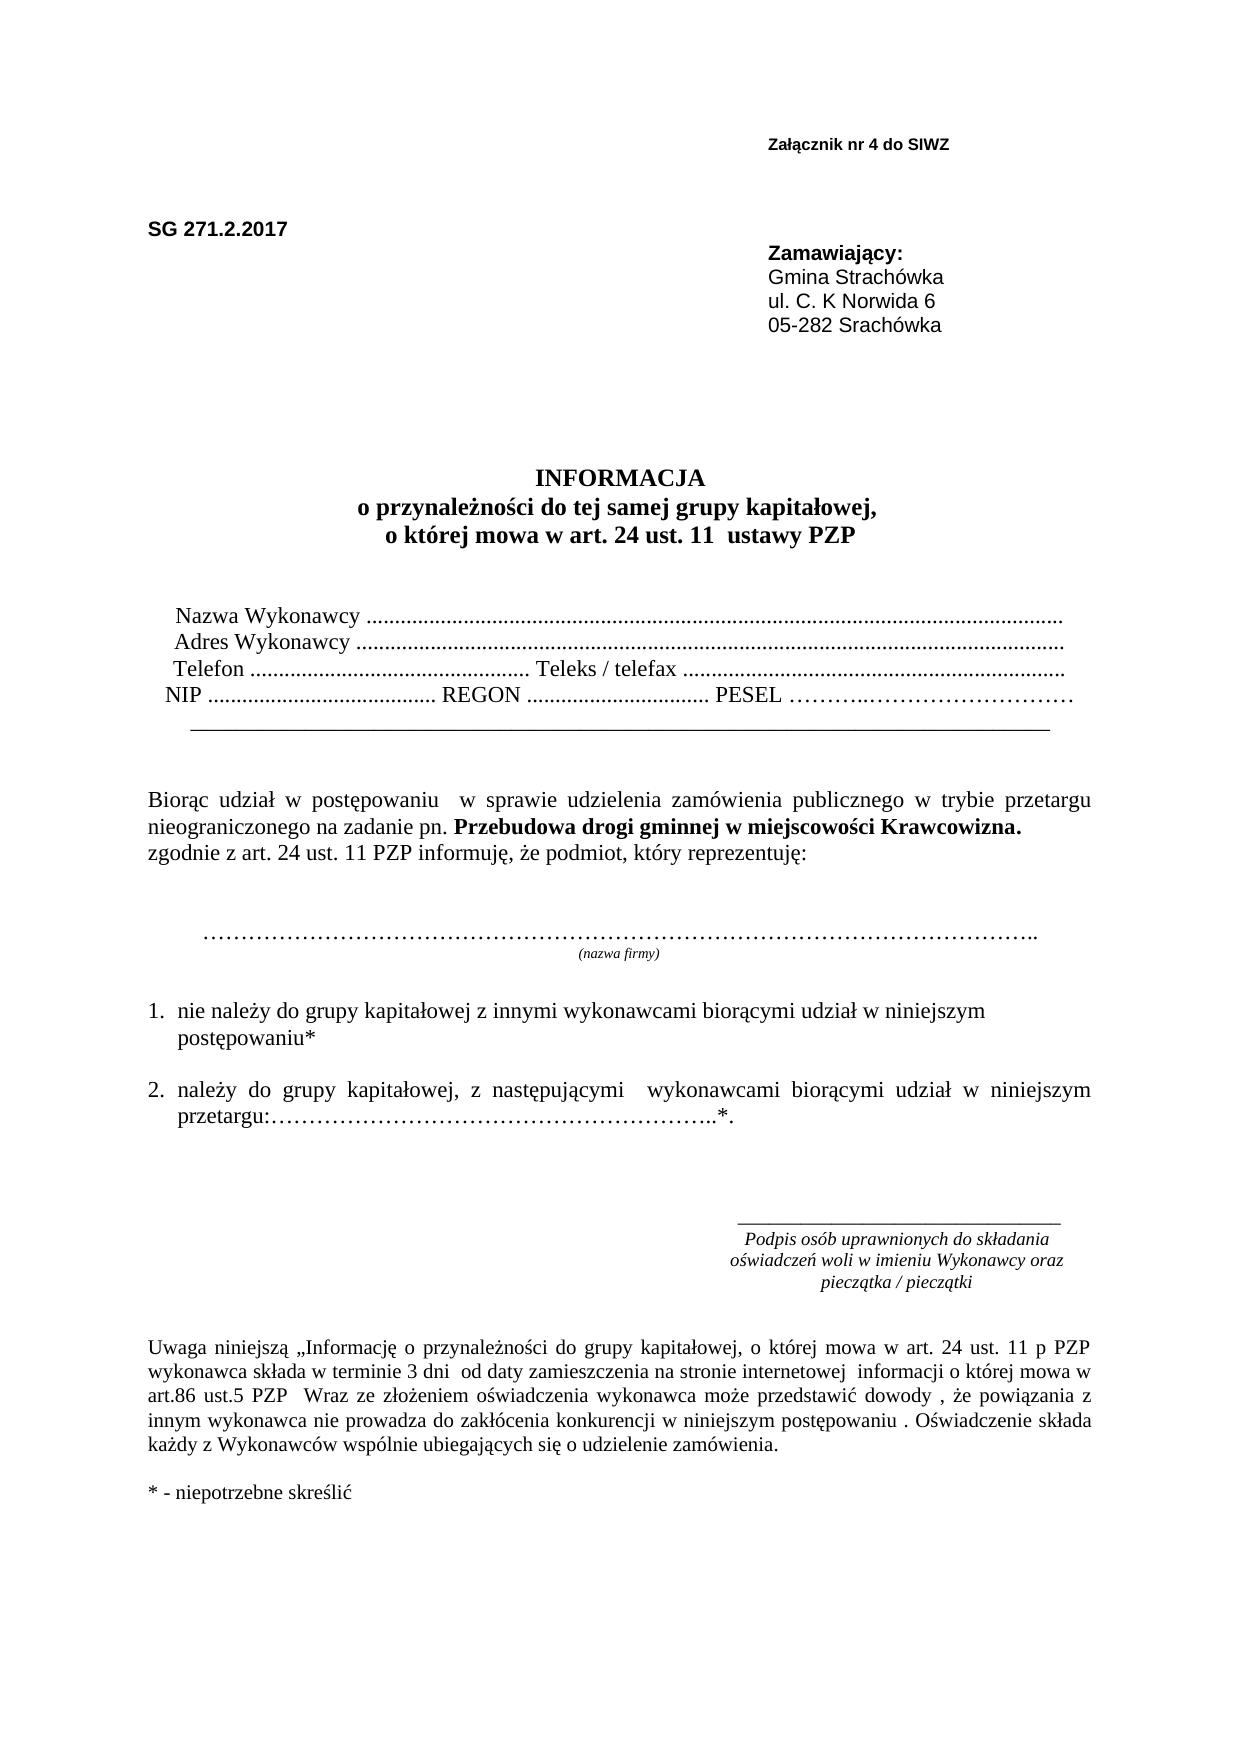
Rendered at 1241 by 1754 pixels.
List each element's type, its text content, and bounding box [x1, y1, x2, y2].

text zgodnie z art. 24 ust. 11 PZP informuję, że podmiot, który reprezentuję: [148, 839, 1093, 865]
text (nazwa firmy) [148, 944, 1093, 971]
text ul. C. K Norwida 6 [768, 289, 1093, 313]
text Biorąc udział w postępowaniu w sprawie udzielenia zamówienia publicznego w trybie przetargu nieograniczonego na zadanie pn. Przebudowa drogi gminnej w miejscowości Krawcowizna. [148, 786, 1093, 839]
text 05-282 Srachówka [768, 313, 1093, 337]
text o przynależności do tej samej grupy kapitałowej, o której mowa w art. 24 ust. 11 ustawy PZP [148, 492, 1093, 549]
text ……………………………………………………………………………………………….. [148, 918, 1093, 944]
text Nazwa Wykonawcy .......................................................................................................................... Adres Wykonawcy ............................................................................................................................ Telefon ................................................. Teleks / telefax ................................................................... NIP ........................................ REGON ................................ PESEL ………..……………………… ___________________________________________________________________________ [148, 602, 1093, 760]
text Zamawiający: [694, 241, 1093, 265]
list należy do grupy kapitałowej, z następującymi wykonawcami biorącymi udział w niniejszym przetargu:…………………………………………………..*. [148, 1076, 1093, 1129]
text INFORMACJA [148, 463, 1093, 492]
text _______________________________ [664, 1203, 1093, 1227]
text Uwaga niniejszą „Informację o przynależności do grupy kapitałowej, o której mowa w art. 24 ust. 11 p PZP wykonawca składa w terminie 3 dni od daty zamieszczenia na stronie internetowej informacji o której mowa w art.86 ust.5 PZP Wraz ze złożeniem oświadczenia wykonawca może przedstawić dowody , że powiązania z innym wykonawca nie prowadza do zakłócenia konkurencji w niniejszym postępowaniu . Oświadczenie składa każdy z Wykonawców wspólnie ubiegających się o udzielenie zamówienia. [148, 1335, 1093, 1456]
text Gmina Strachówka [768, 265, 1093, 289]
text Załącznik nr 4 do SIWZ [694, 135, 1093, 154]
text Podpis osób uprawnionych do składania oświadczeń woli w imieniu Wykonawcy oraz pieczątka / pieczątki [710, 1227, 1085, 1292]
text * - niepotrzebne skreślić [148, 1480, 1093, 1504]
text SG 271.2.2017 [148, 216, 1093, 240]
list nie należy do grupy kapitałowej z innymi wykonawcami biorącymi udział w niniejszym postępowaniu* [148, 997, 1093, 1050]
